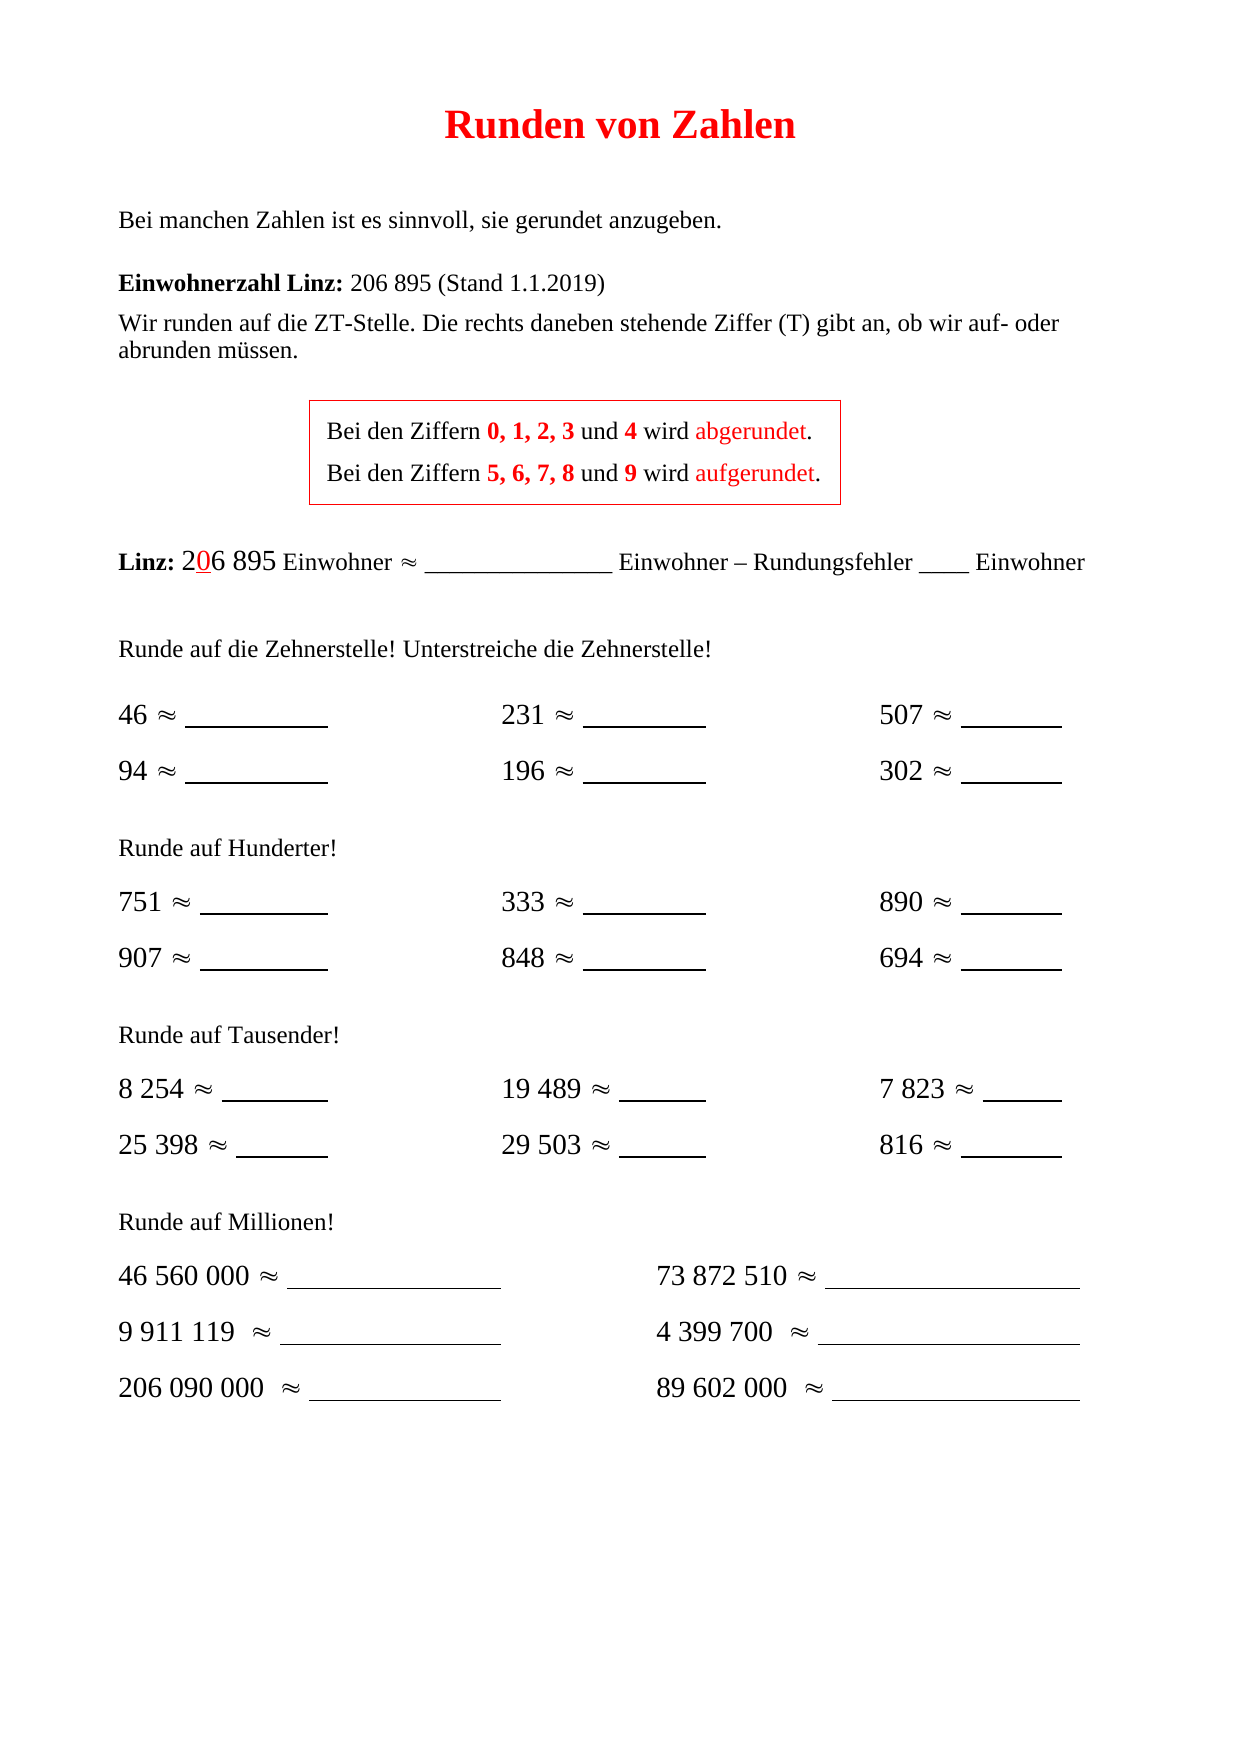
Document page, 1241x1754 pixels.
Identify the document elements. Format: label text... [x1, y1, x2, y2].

text Runde auf Hunderter! [118, 834, 1122, 862]
text 46 560 000  73 872 510  [118, 1260, 1122, 1292]
table_header Bei den Ziffern 0, 1, 2, 3 und 4 wird abgerundet. Bei den Ziffern 5, 6, 7, 8 und 9 wird aufgerundet. [310, 401, 840, 504]
text Wir runden auf die ZT-Stelle. Die rechts daneben stehende Ziffer (T) gibt an, ob wir auf- oder abrunden müssen. [118, 309, 1122, 364]
text Bei manchen Zahlen ist es sinnvoll, sie gerundet anzugeben. [118, 206, 1122, 234]
text 25 398  29 503  816  [118, 1129, 1122, 1161]
text Linz: 206 895 Einwohner  _______________ Einwohner – Rundungsfehler ____ Einwohner [118, 544, 1122, 576]
text 46  231  507  [118, 698, 1122, 731]
text 94  196  302  [118, 754, 1122, 787]
text Runde auf Millionen! [118, 1208, 1122, 1236]
text 206 090 000  89 602 000  [118, 1372, 1122, 1404]
text Runden von Zahlen [118, 101, 1122, 147]
text 8 254  19 489  7 823  [118, 1073, 1122, 1105]
text 9 911 119  4 399 700  [118, 1316, 1122, 1348]
text 751  333  890  [118, 886, 1122, 918]
text Einwohnerzahl Linz: 206 895 (Stand 1.1.2019) [118, 269, 1122, 297]
text Runde auf die Zehnerstelle! Unterstreiche die Zehnerstelle! [118, 635, 1122, 663]
text Runde auf Tausender! [118, 1021, 1122, 1049]
text 907  848  694  [118, 942, 1122, 974]
